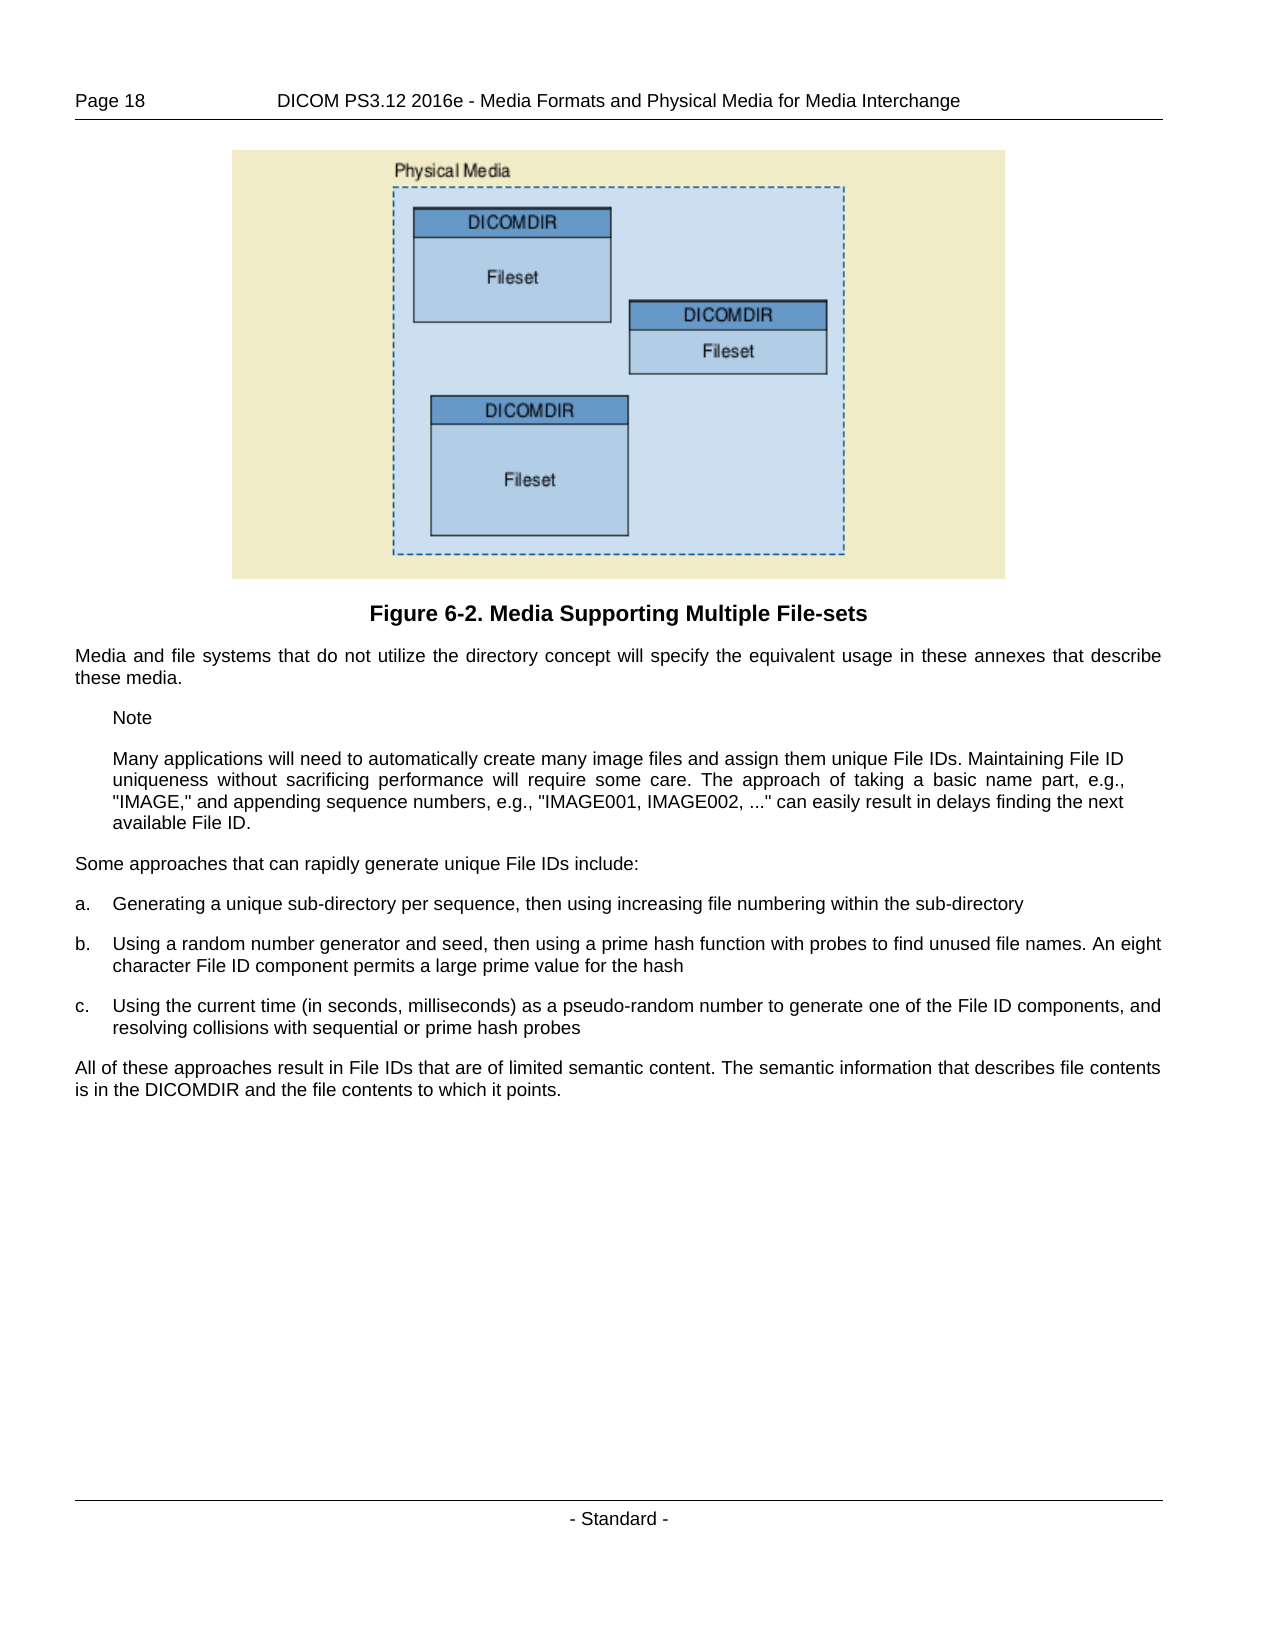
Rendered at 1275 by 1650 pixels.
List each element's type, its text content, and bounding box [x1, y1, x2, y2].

text Some approaches that can rapidly generate unique File IDs include: [75, 852, 1162, 874]
text Note [112, 707, 1125, 729]
list Generating a unique sub-directory per sequence, then using increasing file numbering within the sub-directory [75, 893, 1162, 914]
text Figure 6-2. Media Supporting Multiple File-sets [75, 601, 1162, 626]
list Using a random number generator and seed, then using a prime hash function with probes to find unused file names. An eight character File ID component permits a large prime value for the hash [75, 933, 1162, 976]
text Many applications will need to automatically create many image files and assign them unique File IDs. Maintaining File ID uniqueness without sacrificing performance will require some care. The approach of taking a basic name part, e.g., "IMAGE," and appending sequence numbers, e.g., "IMAGE001, IMAGE002, ..." can easily result in delays finding the next available File ID. [112, 747, 1125, 834]
list Using the current time (in seconds, milliseconds) as a pseudo-random number to generate one of the File ID components, and resolving collisions with sequential or prime hash probes [75, 995, 1162, 1038]
picture [232, 150, 1006, 579]
text All of these approaches result in File IDs that are of limited semantic content. The semantic information that describes file contents is in the DICOMDIR and the file contents to which it points. [75, 1057, 1162, 1100]
text Media and file systems that do not utilize the directory concept will specify the equivalent usage in these annexes that describe these media. [75, 645, 1162, 688]
